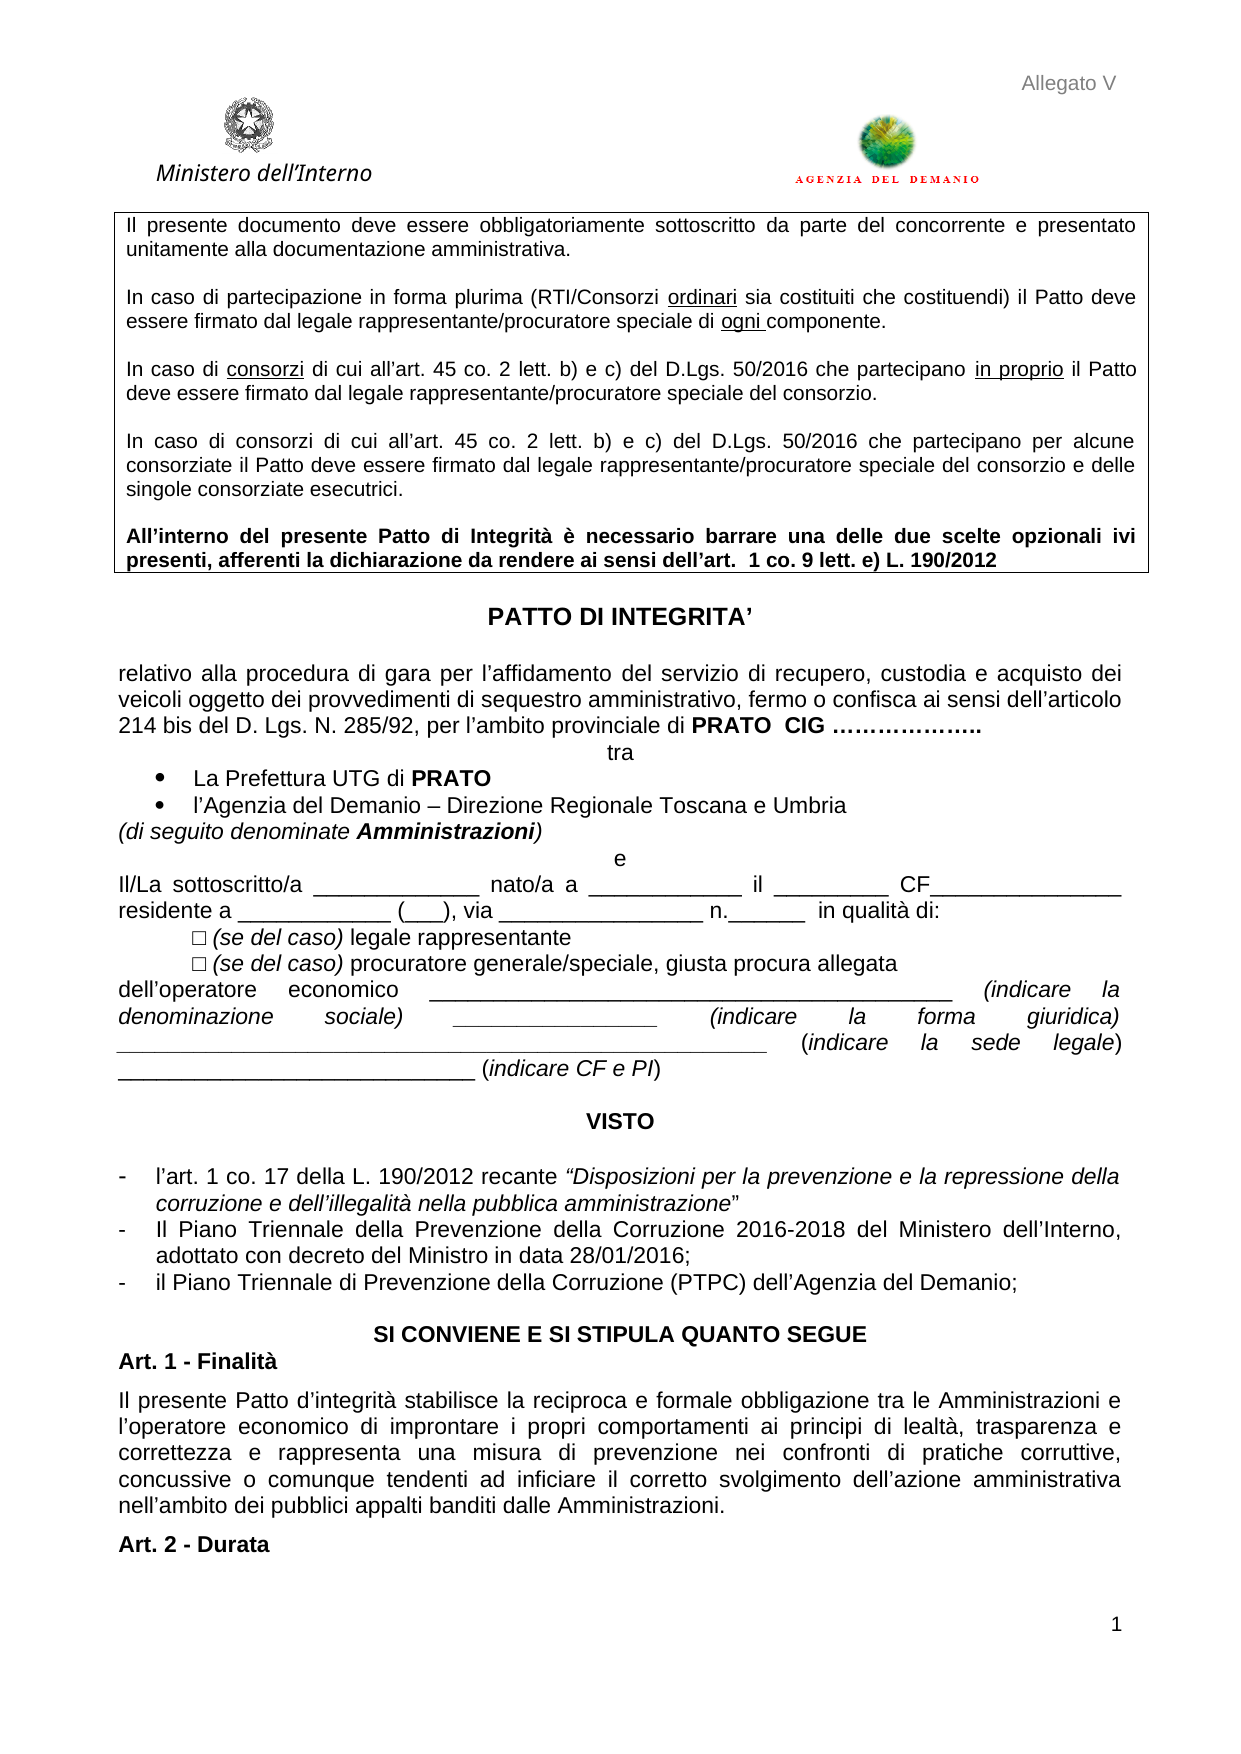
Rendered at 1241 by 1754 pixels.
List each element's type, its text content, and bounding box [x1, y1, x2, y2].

list Il Piano Triennale della Prevenzione della Corruzione 2016-2018 del Ministero dell’Interno, adottato con decreto del Ministro in data 28/01/2016; [118, 1216, 1122, 1269]
table_header Il presente documento deve essere obbligatoriamente sottoscritto da parte del concorrente e presentato unitamente alla documentazione amministrativa. In caso di partecipazione in forma plurima (RTI/Consorzi ordinari sia costituiti che costituendi) il Patto deve essere firmato dal legale rappresentante/procuratore speciale di ogni componente. In caso di consorzi di cui all’art. 45 co. 2 lett. b) e c) del D.Lgs. 50/2016 che partecipano in proprio il Patto deve essere firmato dal legale rappresentante/procuratore speciale del consorzio. In caso di consorzi di cui all’art. 45 co. 2 lett. b) e c) del D.Lgs. 50/2016 che partecipano per alcune consorziate il Patto deve essere firmato dal legale rappresentante/procuratore speciale del consorzio e delle singole consorziate esecutrici. All’interno del presente Patto di Integrità è necessario barrare una delle due scelte opzionali ivi presenti, afferenti la dichiarazione da rendere ai sensi dell’art. 1 co. 9 lett. e) L. 190/2012 [115, 213, 1148, 572]
text (di seguito denominate Amministrazioni) [118, 818, 1122, 844]
list La Prefettura UTG di PRATO [156, 765, 1122, 792]
text Il presente Patto d’integrità stabilisce la reciproca e formale obbligazione tra le Amministrazioni e l’operatore economico di improntare i propri comportamenti ai principi di lealtà, trasparenza e correttezza e rappresenta una misura di prevenzione nei confronti di pratiche corruttive, concussive o comunque tendenti ad inficiare il corretto svolgimento dell’azione amministrativa nell’ambito dei pubblici appalti banditi dalle Amministrazioni. [118, 1387, 1122, 1518]
text dell’operatore economico _________________________________________ (indicare la denominazione sociale) ________________ (indicare la forma giuridica) ___________________________________________________ (indicare la sede legale) ____________________________ (indicare CF e PI) [118, 976, 1122, 1082]
text Art. 1 - Finalità [118, 1348, 1122, 1374]
text Il/La sottoscritto/a _____________ nato/a a ____________ il _________ CF_______________ residente a ____________ (___), via ________________ n.______ in qualità di: [118, 871, 1122, 924]
text □ (se del caso) procuratore generale/speciale, giusta procura allegata [192, 950, 1122, 976]
list l’art. 1 co. 17 della L. 190/2012 recante “Disposizioni per la prevenzione e la repressione della corruzione e dell’illegalità nella pubblica amministrazione” [118, 1161, 1122, 1216]
text tra [118, 739, 1122, 765]
text e [118, 844, 1122, 871]
text relativo alla procedura di gara per l’affidamento del servizio di recupero, custodia e acquisto dei veicoli oggetto dei provvedimenti di sequestro amministrativo, fermo o confisca ai sensi dell’articolo 214 bis del D. Lgs. N. 285/92, per l’ambito provinciale di PRATO CIG ……………….. [118, 659, 1122, 739]
text VISTO [118, 1108, 1122, 1134]
text PATTO DI INTEGRITA’ [118, 602, 1122, 631]
text SI CONVIENE E SI STIPULA QUANTO SEGUE [118, 1321, 1122, 1348]
list l’Agenzia del Demanio – Direzione Regionale Toscana e Umbria [156, 792, 1122, 818]
text Art. 2 - Durata [118, 1531, 1122, 1557]
text □ (se del caso) legale rappresentante [192, 924, 1122, 950]
list il Piano Triennale di Prevenzione della Corruzione (PTPC) dell’Agenzia del Demanio; [118, 1269, 1122, 1295]
